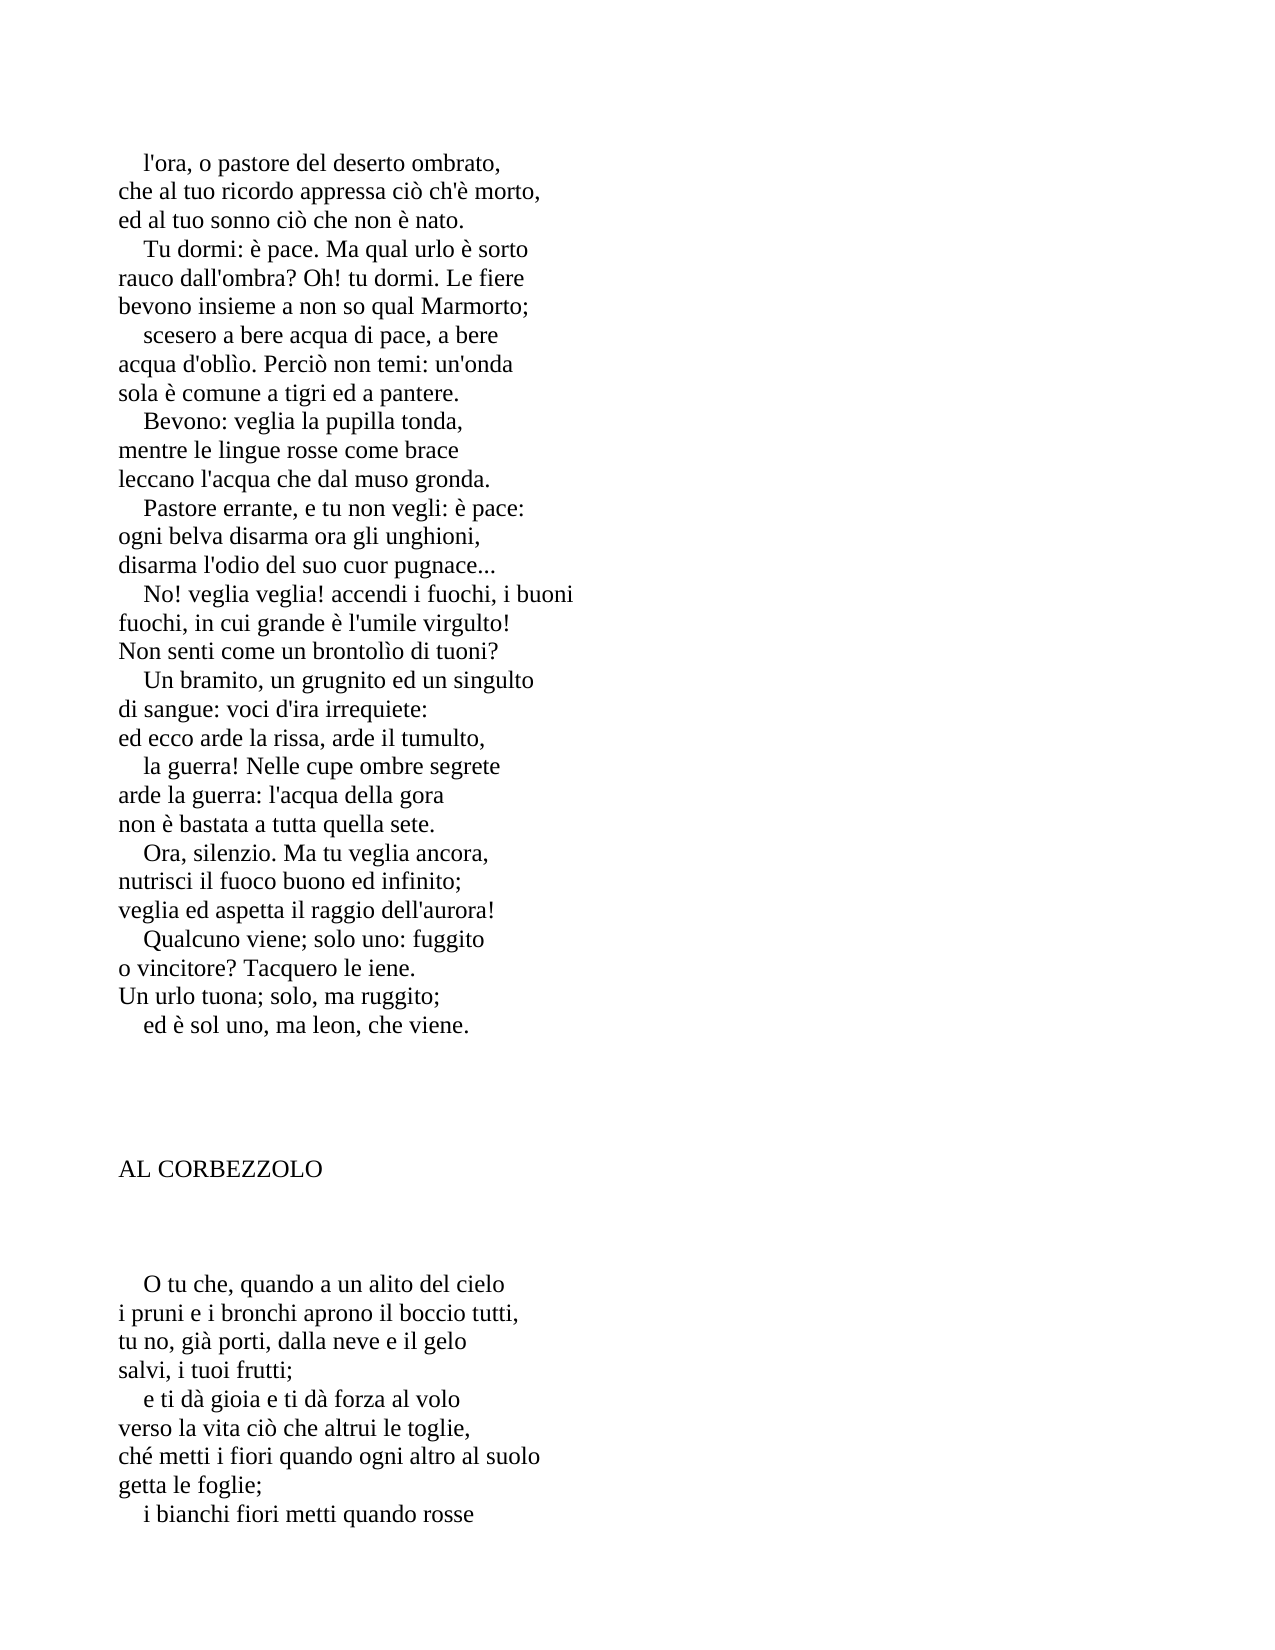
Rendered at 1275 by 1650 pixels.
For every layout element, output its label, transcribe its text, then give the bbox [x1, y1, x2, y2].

text veglia ed aspetta il raggio dell'aurora! [118, 895, 1157, 924]
text Ora, silenzio. Ma tu veglia ancora, [118, 838, 1157, 866]
text Un urlo tuona; solo, ma ruggito; [118, 981, 1157, 1010]
text ed al tuo sonno ciò che non è nato. [118, 205, 1157, 234]
text Non senti come un brontolìo di tuoni? [118, 636, 1157, 665]
text Bevono: veglia la pupilla tonda, [118, 406, 1157, 435]
text getta le foglie; [118, 1470, 1157, 1499]
text O tu che, quando a un alito del cielo [118, 1269, 1157, 1298]
text i bianchi fiori metti quando rosse [118, 1499, 1157, 1528]
text fuochi, in cui grande è l'umile virgulto! [118, 608, 1157, 636]
text verso la vita ciò che altrui le toglie, [118, 1413, 1157, 1441]
text acqua d'oblìo. Perciò non temi: un'onda [118, 349, 1157, 378]
text rauco dall'ombra? Oh! tu dormi. Le fiere [118, 263, 1157, 291]
text bevono insieme a non so qual Marmorto; [118, 291, 1157, 320]
text leccano l'acqua che dal muso gronda. [118, 464, 1157, 493]
text Tu dormi: è pace. Ma qual urlo è sorto [118, 234, 1157, 263]
text salvi, i tuoi frutti; [118, 1355, 1157, 1384]
text i pruni e i bronchi aprono il boccio tutti, [118, 1298, 1157, 1326]
text ogni belva disarma ora gli unghioni, [118, 521, 1157, 550]
text o vincitore? Tacquero le iene. [118, 953, 1157, 981]
text tu no, già porti, dalla neve e il gelo [118, 1326, 1157, 1355]
text AL CORBEZZOLO [118, 1154, 1157, 1183]
text e ti dà gioia e ti dà forza al volo [118, 1384, 1157, 1413]
text ché metti i fiori quando ogni altro al suolo [118, 1441, 1157, 1470]
text che al tuo ricordo appressa ciò ch'è morto, [118, 176, 1157, 205]
text non è bastata a tutta quella sete. [118, 809, 1157, 838]
text ed è sol uno, ma leon, che viene. [118, 1010, 1157, 1039]
text Pastore errante, e tu non vegli: è pace: [118, 493, 1157, 521]
text sola è comune a tigri ed a pantere. [118, 378, 1157, 406]
text No! veglia veglia! accendi i fuochi, i buoni [118, 579, 1157, 608]
text disarma l'odio del suo cuor pugnace... [118, 550, 1157, 579]
text Un bramito, un grugnito ed un singulto [118, 665, 1157, 694]
text ed ecco arde la rissa, arde il tumulto, [118, 723, 1157, 751]
text Qualcuno viene; solo uno: fuggito [118, 924, 1157, 953]
text di sangue: voci d'ira irrequiete: [118, 694, 1157, 723]
text mentre le lingue rosse come brace [118, 435, 1157, 464]
text arde la guerra: l'acqua della gora [118, 780, 1157, 809]
text scesero a bere acqua di pace, a bere [118, 320, 1157, 349]
text la guerra! Nelle cupe ombre segrete [118, 751, 1157, 780]
text l'ora, o pastore del deserto ombrato, [118, 148, 1157, 176]
text nutrisci il fuoco buono ed infinito; [118, 866, 1157, 895]
